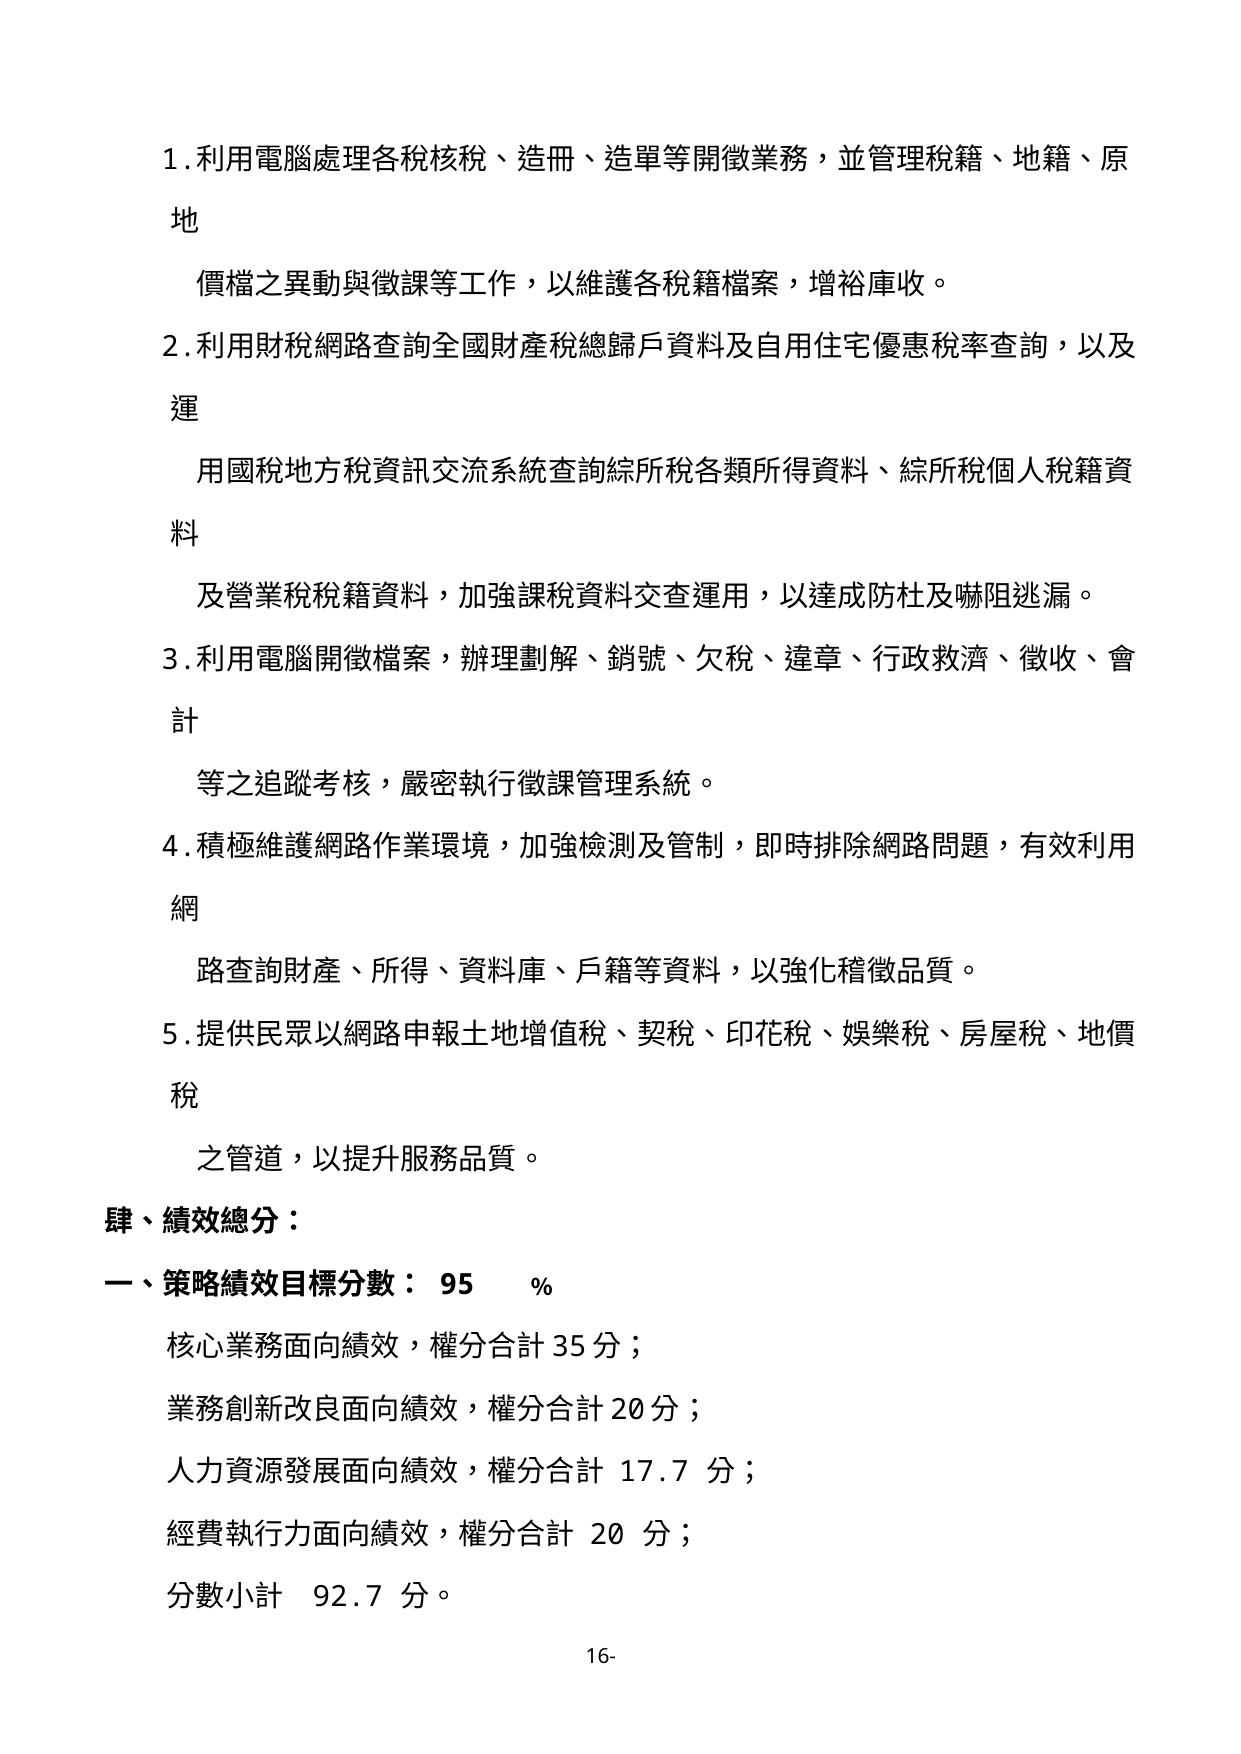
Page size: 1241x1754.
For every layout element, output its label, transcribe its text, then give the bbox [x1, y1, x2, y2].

text 肆、績效總分： [104, 1177, 1136, 1240]
text 3.利用電腦開徵檔案，辦理劃解、銷號、欠稅、違章、行政救濟、徵收、會計 [143, 615, 1136, 740]
subtitle 價檔之異動與徵課等工作，以維護各稅籍檔案，增裕庫收。 [143, 240, 1136, 302]
text 及營業稅稅籍資料，加強課稅資料交查運用，以達成防杜及嚇阻逃漏。 [143, 552, 1136, 615]
text 5.提供民眾以網路申報土地增值稅、契稅、印花稅、娛樂稅、房屋稅、地價稅 [143, 990, 1136, 1115]
text 業務創新改良面向績效，權分合計20分； [166, 1365, 1136, 1427]
text 路查詢財產、所得、資料庫、戶籍等資料，以強化稽徵品質。 [143, 927, 1136, 990]
text 2.利用財稅網路查詢全國財產稅總歸戶資料及自用住宅優惠稅率查詢，以及運 [143, 302, 1136, 427]
text 一、策略績效目標分數： 95 ﹪ [104, 1240, 1136, 1302]
text 之管道，以提升服務品質。 [143, 1115, 1136, 1177]
text 核心業務面向績效，權分合計35分； [166, 1302, 1136, 1365]
text 4.積極維護網路作業環境，加強檢測及管制，即時排除網路問題，有效利用網 [143, 802, 1136, 927]
text 分數小計 92.7 分。 [166, 1552, 1136, 1615]
text 等之追蹤考核，嚴密執行徵課管理系統。 [143, 740, 1136, 802]
subtitle 1.利用電腦處理各稅核稅、造冊、造單等開徵業務，並管理稅籍、地籍、原地 [143, 115, 1136, 240]
text 用國稅地方稅資訊交流系統查詢綜所稅各類所得資料、綜所稅個人稅籍資料 [143, 427, 1136, 552]
text 人力資源發展面向績效，權分合計 17.7 分； [166, 1427, 1136, 1490]
text 經費執行力面向績效，權分合計 20 分； [166, 1490, 1136, 1552]
